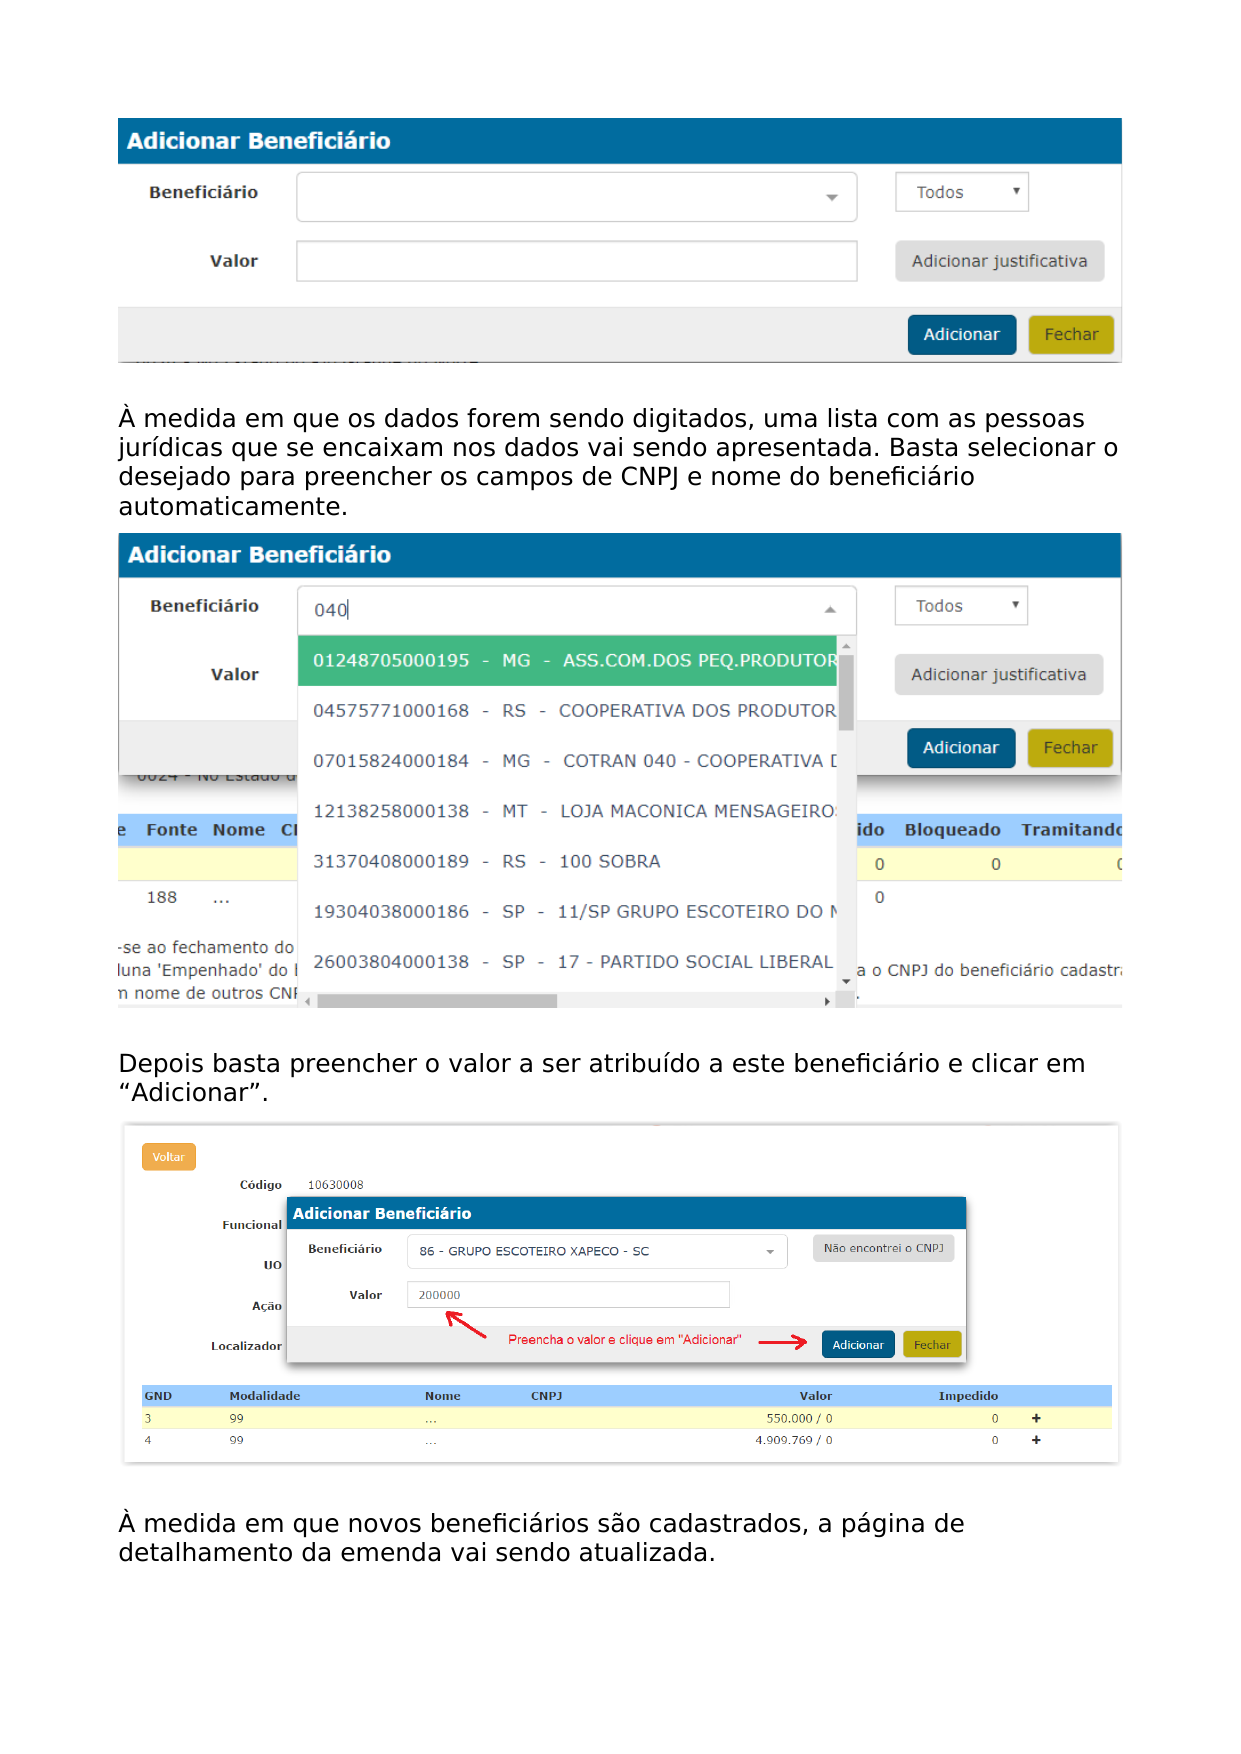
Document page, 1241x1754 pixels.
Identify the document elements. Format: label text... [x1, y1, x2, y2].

picture [118, 1119, 1123, 1467]
picture [326, 551, 336, 562]
picture [360, 551, 369, 562]
picture [249, 133, 277, 148]
text À medida em que os dados forem sendo digitados, uma lista com as pessoas jurídicas que se encaixam nos dados vai sendo apresentada. Basta selecionar o desejado para preencher os campos de CNPJ e nome do beneficiário automaticamente. [118, 404, 1122, 521]
text Depois basta preencher o valor a ser atribuído a este beneficiário e clicar em “Adicionar”. [118, 1049, 1122, 1107]
picture [360, 132, 390, 148]
picture [250, 546, 323, 562]
picture [325, 131, 356, 148]
picture [372, 551, 390, 562]
picture [339, 551, 357, 562]
picture [118, 118, 1123, 363]
picture [129, 546, 158, 562]
picture [280, 132, 322, 148]
picture [161, 132, 184, 148]
picture [187, 137, 228, 148]
picture [128, 132, 157, 148]
picture [118, 533, 1123, 1008]
text À medida em que novos beneficiários são cadastrados, a página de detalhamento da emenda vai sendo atualizada. [118, 1509, 1122, 1567]
picture [231, 137, 240, 148]
picture [168, 551, 185, 562]
picture [218, 551, 241, 562]
picture [188, 551, 215, 562]
